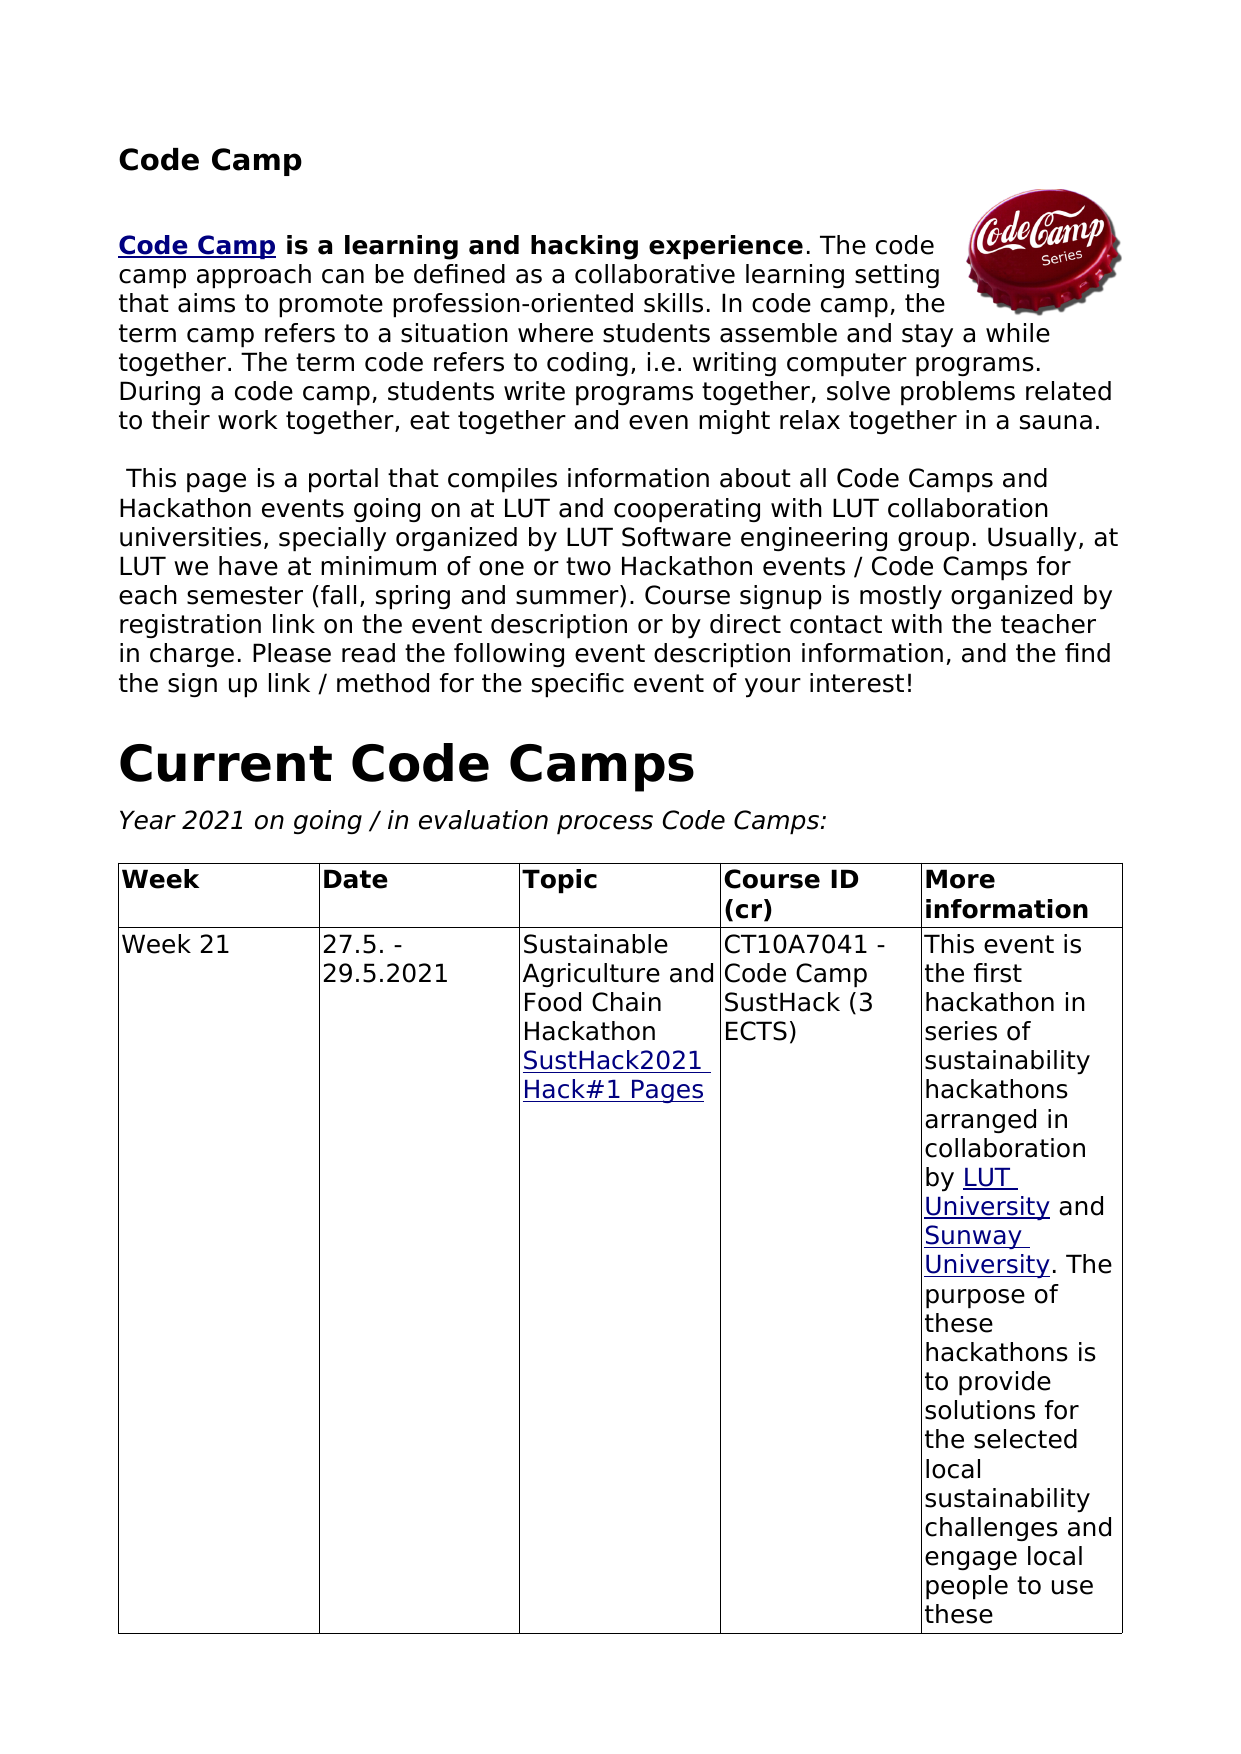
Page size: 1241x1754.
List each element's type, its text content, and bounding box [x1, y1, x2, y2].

table_cell Sustainable Agriculture and Food Chain Hackathon SustHack2021 Hack#1 Pages [520, 928, 720, 1633]
table_cell This event is the first hackathon in series of sustainability hackathons arranged in collaboration by LUT University and Sunway University. The purpose of these hackathons is to provide solutions for the selected local sustainability challenges and engage local people to use these [922, 928, 1122, 1633]
table_cell CT10A7041 - Code Camp SustHack (3 ECTS) [721, 928, 921, 1633]
table_header Course ID (cr) [721, 864, 921, 927]
subtitle Current Code Camps [118, 735, 1122, 794]
text Year 2021 on going / in evaluation process Code Camps: [118, 806, 1122, 835]
table_header Week [119, 864, 319, 927]
subtitle Code Camp [118, 143, 1122, 177]
table_header Date [320, 864, 519, 927]
table_header Topic [520, 864, 720, 927]
table_header More information [922, 864, 1122, 927]
picture [965, 189, 1123, 318]
table_cell 27.5. - 29.5.2021 [320, 928, 519, 1633]
text Code Camp is a learning and hacking experience. The code camp approach can be defined as a collaborative learning setting that aims to promote profession-oriented skills. In code camp, the term camp refers to a situation where students assemble and stay a while together. The term code refers to coding, i.e. writing computer programs. During a code camp, students write programs together, solve problems related to their work together, eat together and even might relax together in a sauna. This page is a portal that compiles information about all Code Camps and Hackathon events going on at LUT and cooperating with LUT collaboration universities, specially organized by LUT Software engineering group. Usually, at LUT we have at minimum of one or two Hackathon events / Code Camps for each semester (fall, spring and summer). Course signup is mostly organized by registration link on the event description or by direct contact with the teacher in charge. Please read the following event description information, and the find the sign up link / method for the specific event of your interest! [118, 231, 1122, 698]
table_cell Week 21 [119, 928, 319, 1633]
